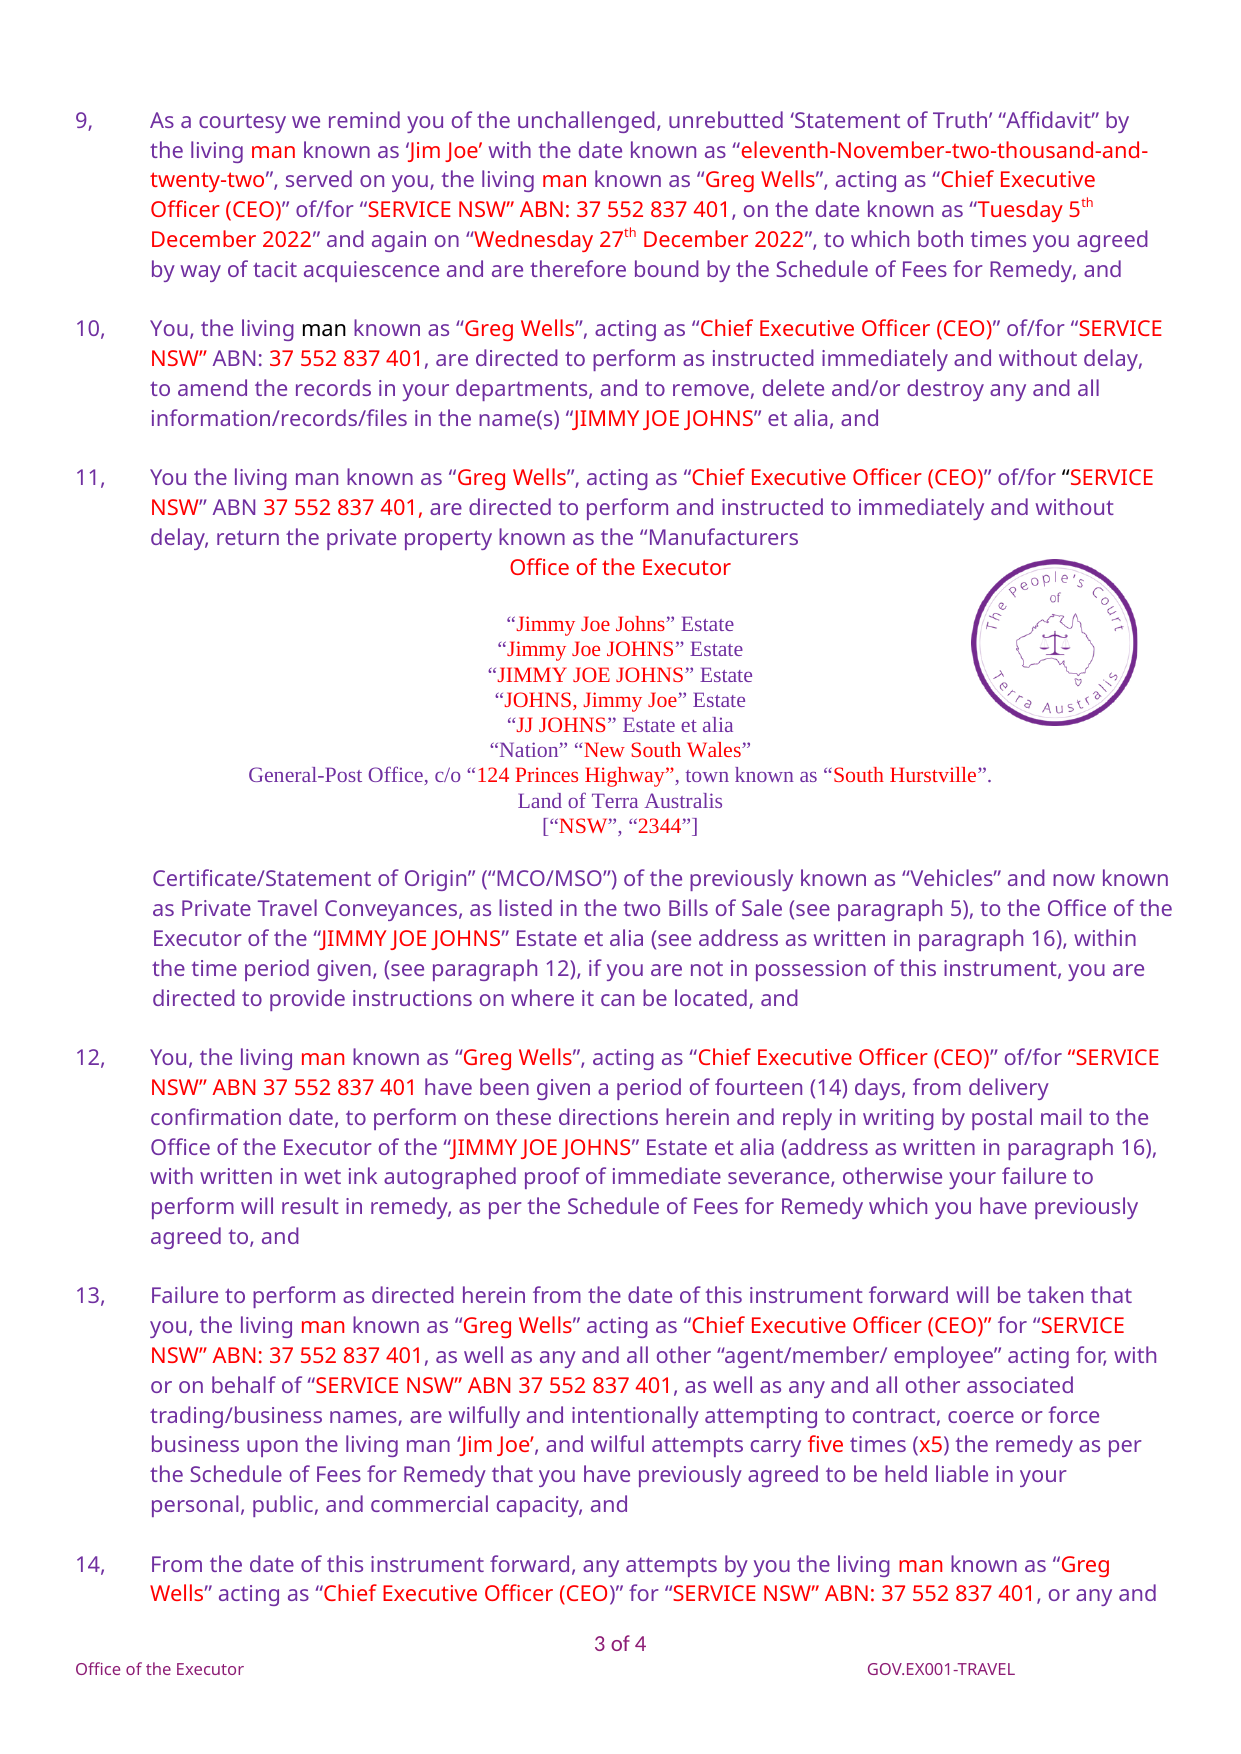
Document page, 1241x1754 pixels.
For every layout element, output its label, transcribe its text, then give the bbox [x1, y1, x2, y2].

text Land of Terra Australis [75, 788, 1165, 813]
text Certificate/Statement of Origin” (“MCO/MSO”) of the previously known as “Vehicles” and now known as Private Travel Conveyances, as listed in the two Bills of Sale (see paragraph 5), to the Office of the Executor of the “JIMMY JOE JOHNS” Estate et alia (see address as written in paragraph 16), within the time period given, (see paragraph 12), if you are not in possession of this instrument, you are directed to provide instructions on where it can be located, and [75, 863, 1177, 1012]
text [“NSW”, “2344”] [75, 813, 1165, 838]
text 14, From the date of this instrument forward, any attempts by you the living man known as “Greg Wells” acting as “Chief Executive Officer (CEO)” for “SERVICE NSW” ABN: 37 552 837 401, or any and [75, 1548, 1165, 1608]
text 13, Failure to perform as directed herein from the date of this instrument forward will be taken that you, the living man known as “Greg Wells” acting as “Chief Executive Officer (CEO)” for “SERVICE NSW” ABN: 37 552 837 401, as well as any and all other “agent/member/ employee” acting for, with or on behalf of “SERVICE NSW” ABN 37 552 837 401, as well as any and all other associated trading/business names, are wilfully and intentionally attempting to contract, coerce or force business upon the living man ‘Jim Joe’, and wilful attempts carry five times (x5) the remedy as per the Schedule of Fees for Remedy that you have previously agreed to be held liable in your personal, public, and commercial capacity, and [75, 1280, 1165, 1519]
text 9, As a courtesy we remind you of the unchallenged, unrebutted ‘Statement of Truth’ “Affidavit” by the living man known as ‘Jim Joe’ with the date known as “eleventh-November-two-thousand-and-twenty-two”, served on you, the living man known as “Greg Wells”, acting as “Chief Executive Officer (CEO)” of/for “SERVICE NSW” ABN: 37 552 837 401, on the date known as “Tuesday 5th December 2022” and again on “Wednesday 27th December 2022”, to which both times you agreed by way of tacit acquiescence and are therefore bound by the Schedule of Fees for Remedy, and [75, 105, 1165, 283]
text 10, You, the living man known as “Greg Wells”, acting as “Chief Executive Officer (CEO)” of/for “SERVICE NSW” ABN: 37 552 837 401, are directed to perform as instructed immediately and without delay, to amend the records in your departments, and to remove, delete and/or destroy any and all information/records/files in the name(s) “JIMMY JOE JOHNS” et alia, and [75, 313, 1165, 432]
text “JOHNS, Jimmy Joe” Estate [75, 687, 971, 712]
picture [971, 559, 1138, 726]
text 12, You, the living man known as “Greg Wells”, acting as “Chief Executive Officer (CEO)” of/for “SERVICE NSW” ABN 37 552 837 401 have been given a period of fourteen (14) days, from delivery confirmation date, to perform on these directions herein and reply in writing by postal mail to the Office of the Executor of the “JIMMY JOE JOHNS” Estate et alia (address as written in paragraph 16), with written in wet ink autographed proof of immediate severance, otherwise your failure to perform will result in remedy, as per the Schedule of Fees for Remedy which you have previously agreed to, and [75, 1042, 1165, 1251]
text General-Post Office, c/o “124 Princes Highway”, town known as “South Hurstville”. [75, 762, 1165, 788]
text Office of the Executor [75, 552, 1165, 581]
text [1138, 611, 1165, 636]
text “Jimmy Joe JOHNS” Estate [75, 636, 971, 662]
text [1138, 636, 1165, 662]
text “Nation” “New South Wales” [75, 737, 1165, 762]
text “Jimmy Joe Johns” Estate [75, 611, 971, 636]
text 11, You the living man known as “Greg Wells”, acting as “Chief Executive Officer (CEO)” of/for “SERVICE NSW” ABN 37 552 837 401, are directed to perform and instructed to immediately and without delay, return the private property known as the “Manufacturers [75, 462, 1165, 552]
text “JJ JOHNS” Estate et alia [75, 712, 1165, 737]
text [1138, 662, 1165, 687]
text “JIMMY JOE JOHNS” Estate [75, 662, 971, 687]
text [1138, 687, 1165, 712]
